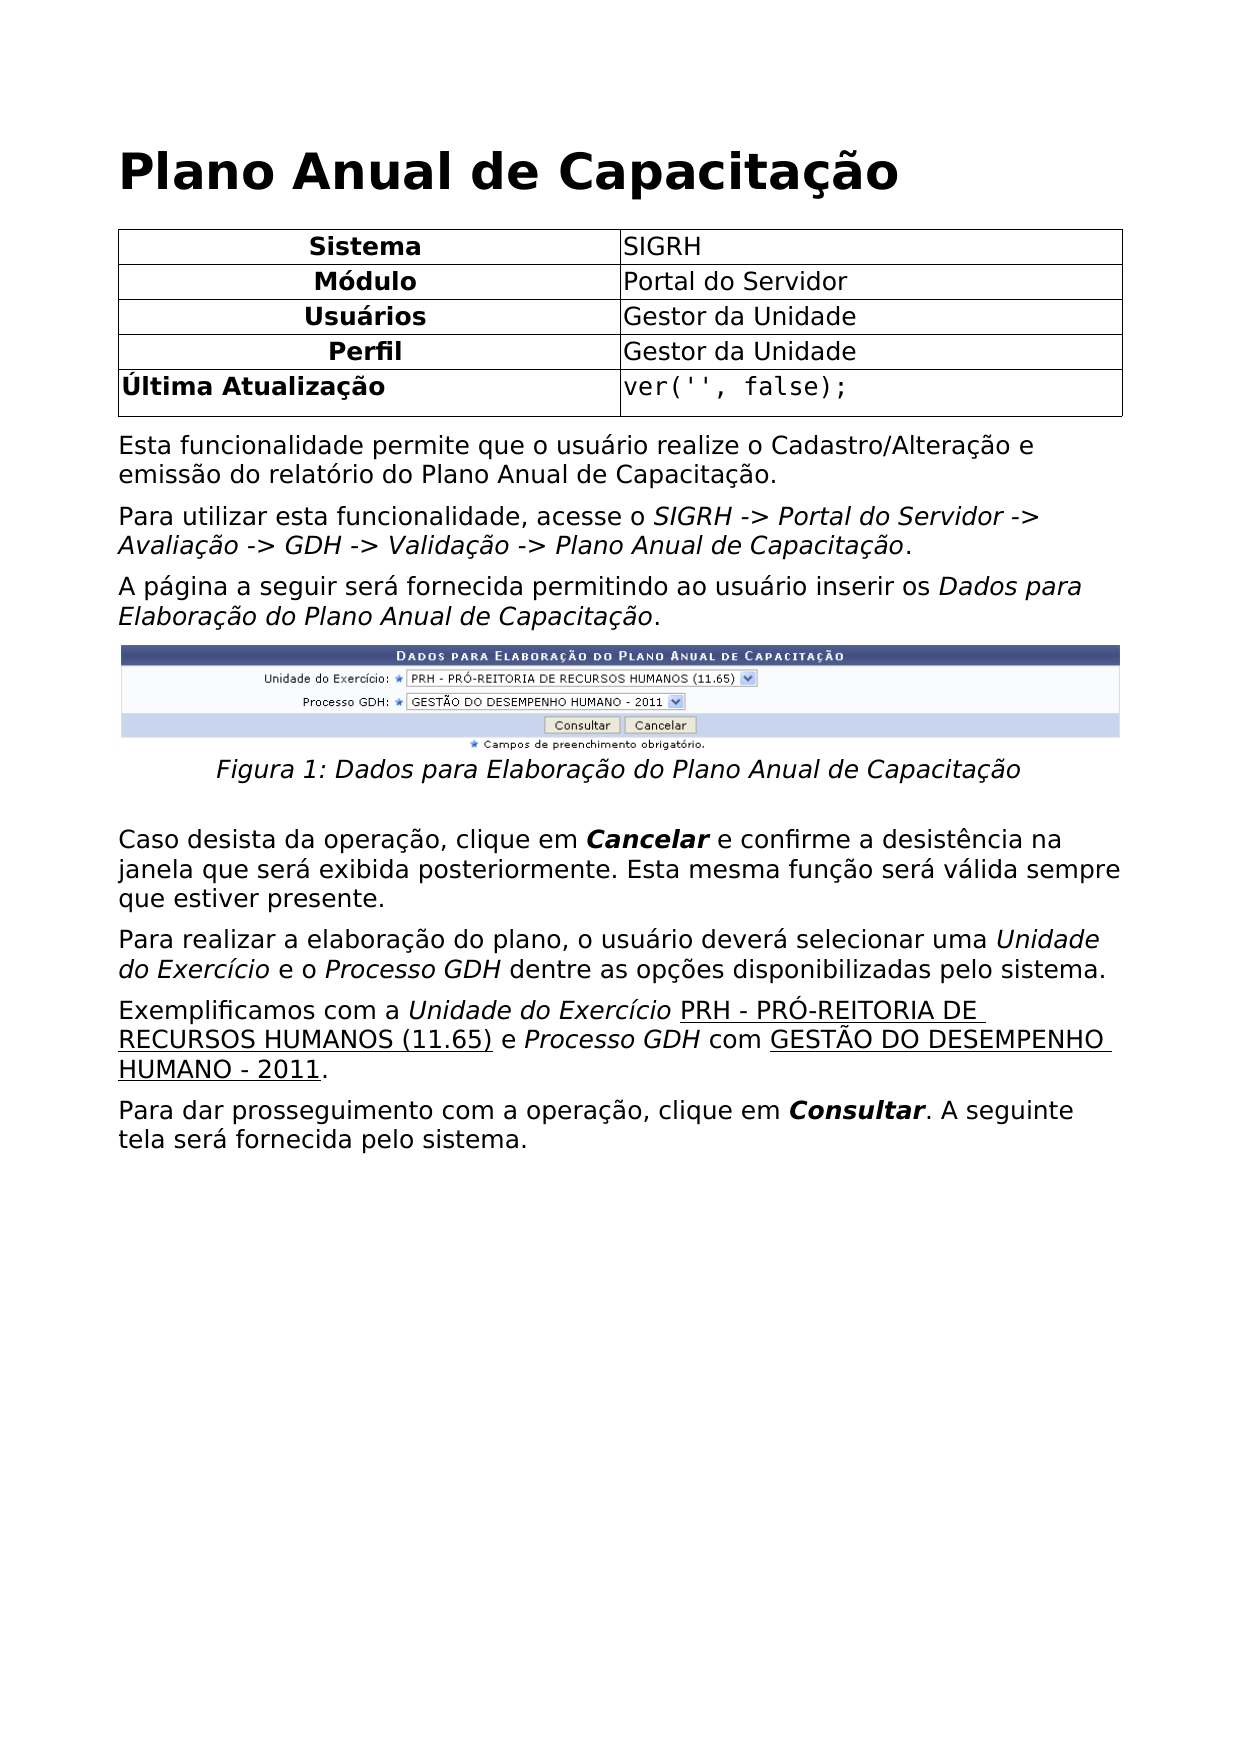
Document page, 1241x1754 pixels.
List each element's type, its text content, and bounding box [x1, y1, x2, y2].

table_cell Portal do Servidor [621, 265, 1122, 299]
subtitle Plano Anual de Capacitação [118, 143, 1122, 201]
text Para realizar a elaboração do plano, o usuário deverá selecionar uma Unidade do Exercício e o Processo GDH dentre as opções disponibilizadas pelo sistema. [118, 926, 1122, 984]
text Para dar prosseguimento com a operação, clique em Consultar. A seguinte tela será fornecida pelo sistema. [118, 1096, 1122, 1155]
text Exemplificamos com a Unidade do Exercício PRH - PRÓ-REITORIA DE RECURSOS HUMANOS (11.65) e Processo GDH com GESTÃO DO DESEMPENHO HUMANO - 2011. [118, 996, 1122, 1084]
table_header SIGRH [621, 230, 1122, 264]
table_cell ver('', false); [621, 370, 1122, 416]
text Esta funcionalidade permite que o usuário realize o Cadastro/Alteração e emissão do relatório do Plano Anual de Capacitação. [118, 431, 1122, 489]
table_cell Usuários [119, 300, 620, 334]
text Para utilizar esta funcionalidade, acesse o SIGRH -> Portal do Servidor -> Avaliação -> GDH -> Validação -> Plano Anual de Capacitação. [118, 502, 1122, 560]
table_header Sistema [119, 230, 620, 264]
table_cell Gestor da Unidade [621, 300, 1122, 334]
text A página a seguir será fornecida permitindo ao usuário inserir os Dados para Elaboração do Plano Anual de Capacitação. [118, 572, 1122, 631]
text Figura 1: Dados para Elaboração do Plano Anual de Capacitação [118, 755, 1122, 784]
text Caso desista da operação, clique em Cancelar e confirme a desistência na janela que será exibida posteriormente. Esta mesma função será válida sempre que estiver presente. [118, 826, 1122, 913]
table_cell Última Atualização [119, 370, 620, 416]
picture [118, 643, 1123, 755]
table_cell Perfil [119, 335, 620, 369]
table_cell Gestor da Unidade [621, 335, 1122, 369]
table_cell Módulo [119, 265, 620, 299]
